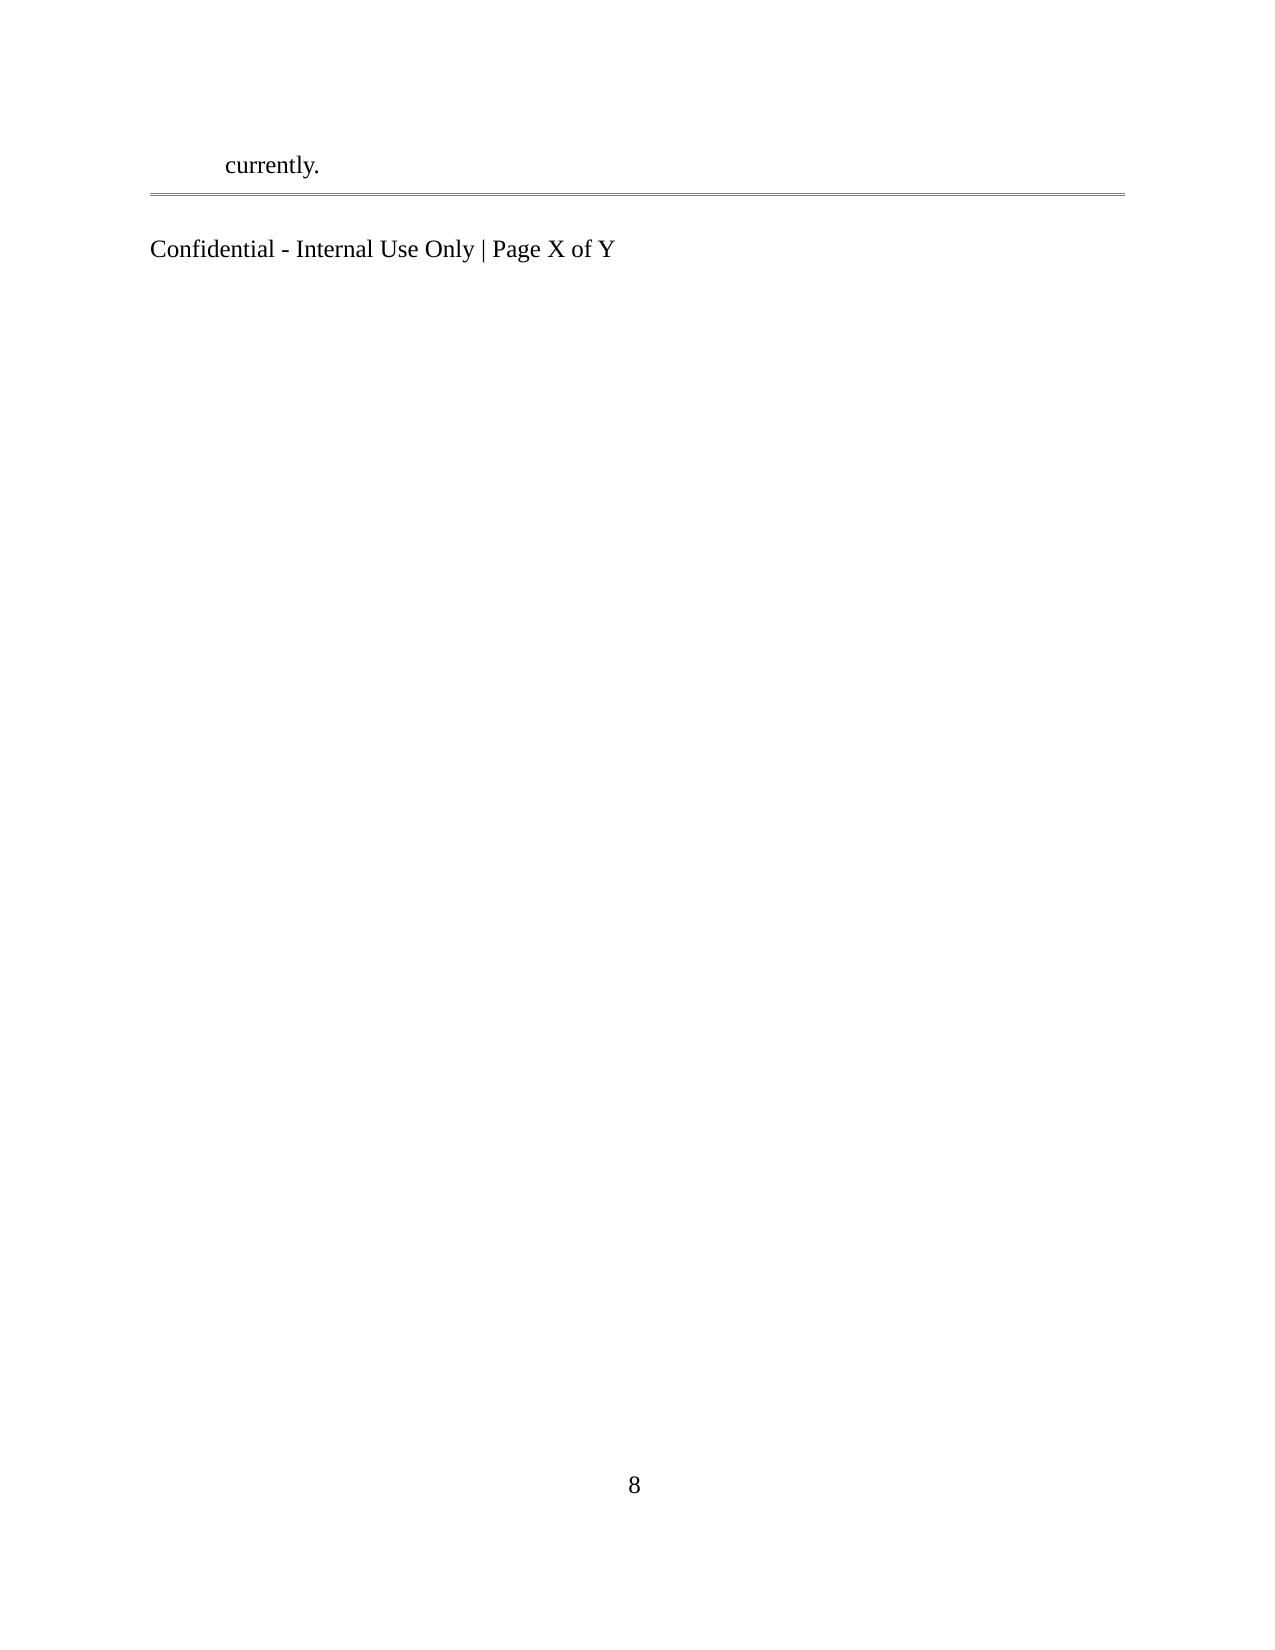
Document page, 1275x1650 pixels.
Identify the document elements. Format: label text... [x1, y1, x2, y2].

list currently. [187, 150, 1125, 179]
text Confidential - Internal Use Only | Page X of Y [150, 234, 1125, 263]
